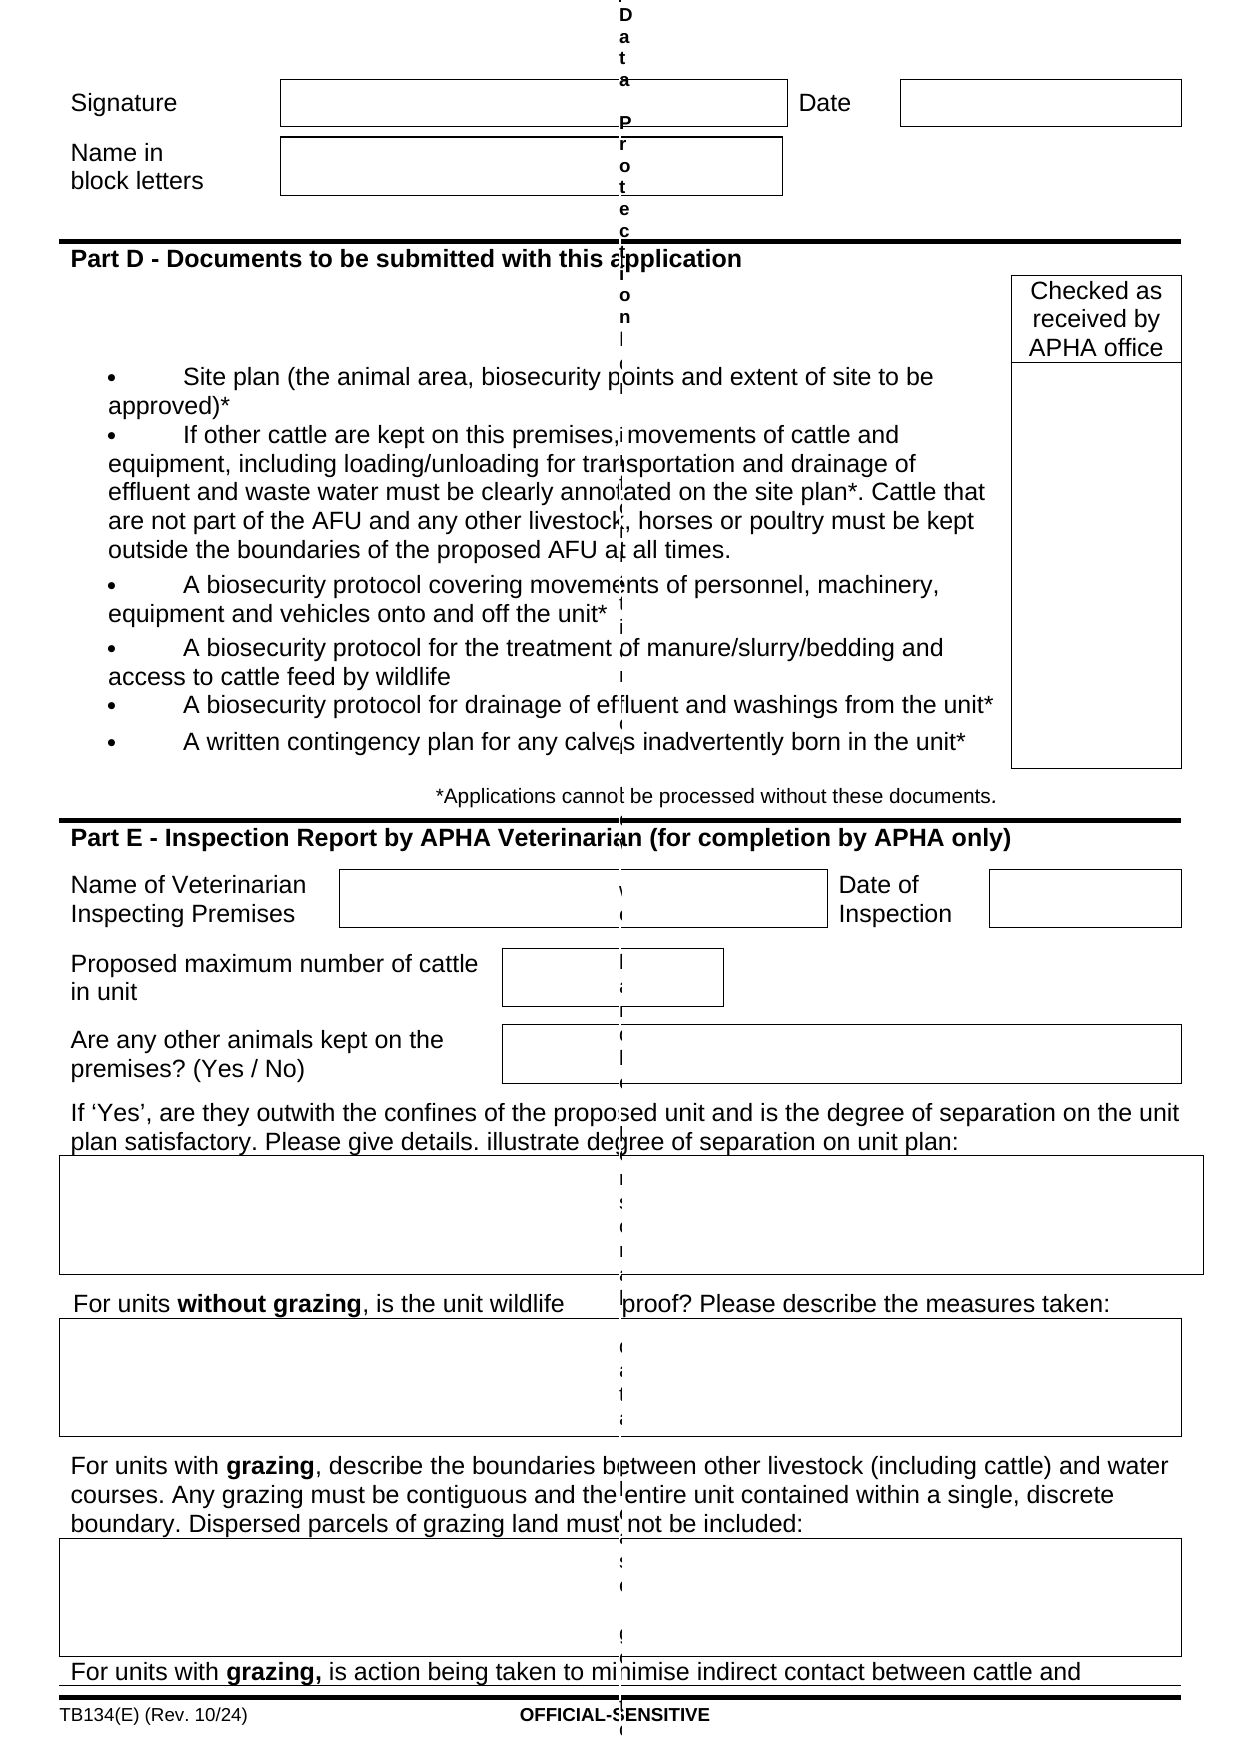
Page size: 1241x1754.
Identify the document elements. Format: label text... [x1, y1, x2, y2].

table_header For units with grazing, describe the boundaries between other livestock (including cattle) and water courses. Any grazing must be contiguous and the entire unit contained within a single, discrete boundary. Dispersed parcels of grazing land must not be included: [59, 1451, 619, 1537]
table_cell [60, 1539, 619, 1656]
table_cell [621, 138, 782, 195]
table_header Date [788, 79, 900, 126]
table_cell [621, 1025, 1181, 1082]
table_header If ‘Yes’, are they outwith the confines of the proposed unit and is the degree of separation on the unit plan satisfactory. Please give details. illustrate degree of separation on unit plan: [621, 1098, 1204, 1155]
table_cell [60, 1156, 619, 1273]
table_cell If other cattle are kept on this premises, movements of cattle and equipment, including loading/unloading for transportation and drainage of effluent and waste water must be clearly annotated on the site plan*. Cattle that are not part of the AFU and any other livestock, horses or poultry must be kept outside the boundaries of the proposed AFU at all times. [59, 420, 619, 570]
table_cell [621, 1156, 1203, 1273]
table_header [621, 1319, 1181, 1436]
table_cell [59, 275, 336, 362]
table_cell For units with grazing, is action being taken to minimise indirect contact between cattle and badgers? Please describe the measures taken: [59, 1657, 619, 1685]
table_cell [59, 808, 619, 818]
table_cell [503, 1025, 619, 1082]
table_cell [336, 275, 611, 362]
table_cell Proposed maximum number of cattle in unit [59, 948, 502, 1006]
table_cell Part E - Inspection Report by APHA Veterinarian (for completion by APHA only) [59, 823, 619, 853]
table_cell [621, 1539, 1181, 1656]
table_cell A biosecurity protocol for drainage of effluent and washings from the unit* [59, 690, 619, 727]
table_cell A biosecurity protocol for the treatment of manure/slurry/bedding and access to cattle feed by wildlife [59, 633, 619, 690]
table_cell [621, 275, 1011, 362]
table_header [621, 80, 787, 126]
table_cell [299, 927, 619, 947]
table_cell A biosecurity protocol covering movements of personnel, machinery, equipment and vehicles onto and off the unit* [59, 570, 619, 633]
table_cell [340, 870, 619, 927]
table_cell [1012, 633, 1181, 690]
table_cell [59, 927, 299, 947]
table_cell [281, 127, 619, 136]
table_cell Name of Veterinarian Inspecting Premises [59, 869, 339, 927]
table_cell [1004, 928, 1181, 947]
table_header If ‘Yes’, are they outwith the confines of the proposed unit and is the degree of separation on the unit plan satisfactory. Please give details. illustrate degree of separation on unit plan: [59, 1098, 619, 1155]
table_cell [621, 949, 723, 1006]
table_cell A written contingency plan for any calves inadvertently born in the unit* [621, 727, 1011, 768]
table_cell [1012, 363, 1181, 420]
table_cell [1004, 1006, 1181, 1024]
table_header [281, 80, 619, 126]
table_cell Are any other animals kept on the premises? (Yes / No) [59, 1024, 502, 1082]
table_cell [281, 138, 619, 195]
table_cell [611, 275, 619, 362]
table_cell Site plan (the animal area, biosecurity points and extent of site to be approved)* [59, 362, 619, 420]
table_cell [621, 1275, 1204, 1289]
table_cell [59, 45, 619, 59]
table_cell Site plan (the animal area, biosecurity points and extent of site to be approved)* [621, 362, 1011, 420]
table_cell Name in block letters [59, 136, 280, 195]
table_cell [1011, 769, 1181, 808]
table_cell [1012, 690, 1181, 727]
table_cell [621, 808, 1181, 818]
table_cell [901, 136, 1181, 195]
table_cell [783, 136, 901, 195]
table_cell [621, 45, 1181, 59]
table_cell *Applications cannot be processed without these documents. [59, 768, 619, 808]
table_cell A biosecurity protocol for the treatment of manure/slurry/bedding and access to cattle feed by wildlife [621, 633, 1011, 690]
table_header Part D - Documents to be submitted with this application [59, 244, 619, 274]
table_cell [724, 927, 1004, 947]
table_cell A written contingency plan for any calves inadvertently born in the unit* [59, 727, 619, 768]
table_cell [990, 870, 1181, 927]
table_cell [1004, 853, 1181, 869]
table_cell [621, 1006, 1004, 1024]
table_cell [621, 928, 723, 947]
table_cell [621, 127, 787, 136]
table_cell [1004, 948, 1181, 1006]
table_cell [901, 127, 1181, 136]
table_cell [1012, 420, 1181, 570]
table_cell [787, 126, 901, 136]
table_cell [59, 853, 619, 869]
table_cell A biosecurity protocol for drainage of effluent and washings from the unit* [621, 690, 1011, 727]
table_header For units with grazing, describe the boundaries between other livestock (including cattle) and water courses. Any grazing must be contiguous and the entire unit contained within a single, discrete boundary. Dispersed parcels of grazing land must not be included: [621, 1451, 1181, 1537]
table_cell [59, 1275, 619, 1289]
text For units without grazing, is the unit wildlife proof? Please describe the measures taken: [621, 1289, 1181, 1318]
table_cell A biosecurity protocol covering movements of personnel, machinery, equipment and vehicles onto and off the unit* [621, 570, 1011, 633]
text For units without grazing, is the unit wildlife proof? Please describe the measures taken: [59, 1289, 619, 1318]
table_cell Date of Inspection [828, 869, 989, 927]
table_header [60, 1319, 619, 1436]
table_cell [503, 949, 619, 1006]
table_cell [1012, 727, 1181, 768]
table_cell For units with grazing, is action being taken to minimise indirect contact between cattle and badgers? Please describe the measures taken: [621, 1657, 1181, 1685]
table_cell Part E - Inspection Report by APHA Veterinarian (for completion by APHA only) [621, 823, 1181, 853]
table_cell *Applications cannot be processed without these documents. [621, 768, 1011, 808]
table_cell [59, 1006, 619, 1024]
table_header Signature [59, 79, 280, 126]
table_cell If other cattle are kept on this premises, movements of cattle and equipment, including loading/unloading for transportation and drainage of effluent and waste water must be clearly annotated on the site plan*. Cattle that are not part of the AFU and any other livestock, horses or poultry must be kept outside the boundaries of the proposed AFU at all times. [621, 420, 1011, 570]
table_cell [59, 126, 281, 136]
table_header [901, 80, 1181, 126]
table_header Part D - Documents to be submitted with this application [621, 244, 1181, 274]
table_cell [621, 870, 827, 927]
table_cell [1012, 570, 1181, 633]
table_cell Checked as received by APHA office [1012, 276, 1181, 362]
table_cell [621, 853, 1004, 869]
table_cell [724, 948, 1004, 1006]
